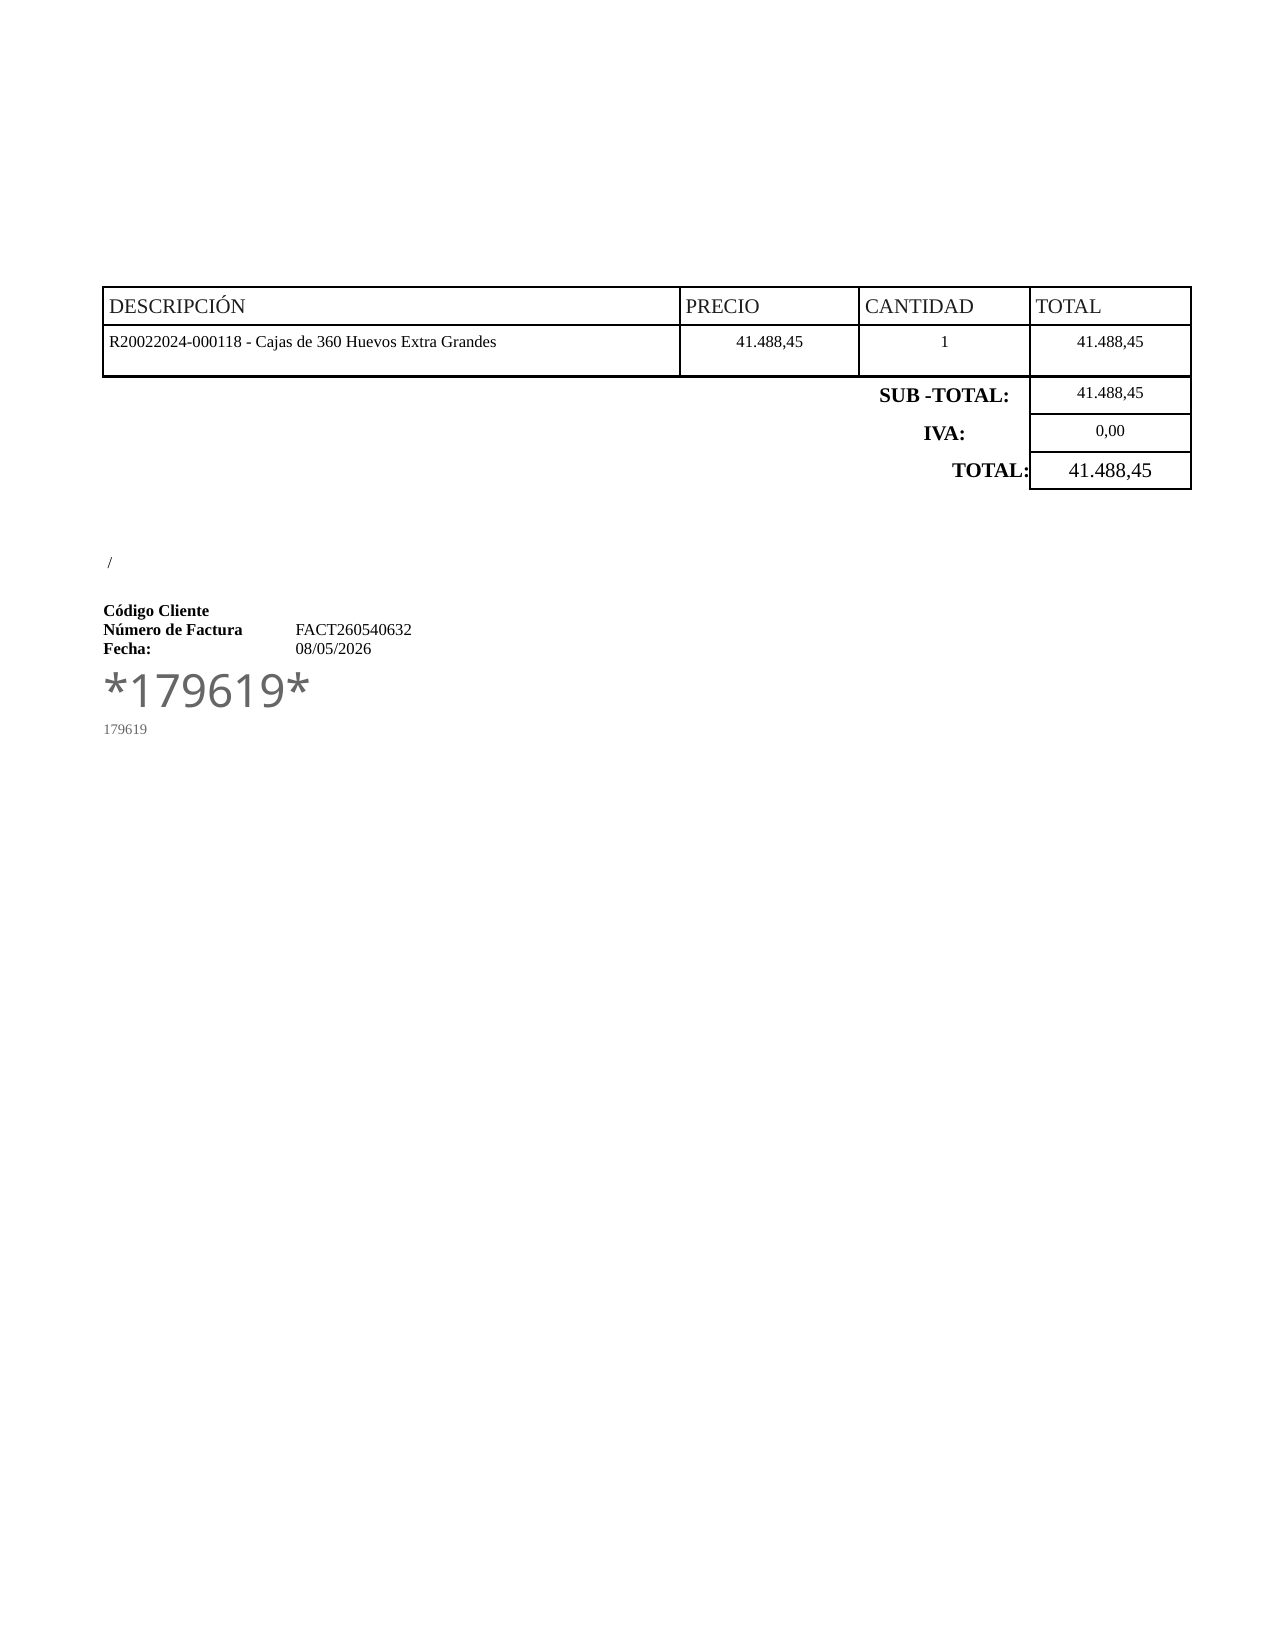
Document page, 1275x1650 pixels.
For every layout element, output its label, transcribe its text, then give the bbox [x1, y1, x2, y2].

table_header [103, 490, 858, 514]
table_cell / [103, 553, 858, 572]
table_cell R20022024-000118 - Cajas de 360 Huevos Extra Grandes [104, 326, 679, 375]
table_cell [103, 514, 858, 533]
table_cell 1 [860, 326, 1029, 375]
table_cell TOTAL: [859, 451, 1029, 488]
table_cell Fecha: [103, 639, 295, 658]
text 179619 [103, 721, 1137, 737]
table_cell 41.488,45 [1031, 453, 1190, 488]
table_cell 41.488,45 [1031, 378, 1190, 413]
table_cell 41.488,45 [681, 326, 858, 375]
table_header DESCRIPCIÓN [104, 288, 679, 323]
table_header TOTAL [1031, 288, 1190, 323]
table_cell SUB -TOTAL: [859, 378, 1029, 413]
table_cell [103, 534, 858, 553]
table_cell 0,00 [1031, 415, 1190, 451]
table_header CANTIDAD [860, 288, 1029, 323]
table_header Código Cliente [103, 601, 295, 620]
table_header [295, 601, 517, 620]
table_cell Número de Factura [103, 620, 295, 639]
table_cell 41.488,45 [1031, 326, 1190, 375]
table_cell FACT260540632 [295, 620, 517, 639]
table_header PRECIO [681, 288, 858, 323]
table_cell 08/05/2026 [295, 639, 517, 658]
text *179619* [103, 658, 1137, 721]
table_cell [103, 378, 859, 488]
table_cell IVA: [859, 413, 1029, 451]
